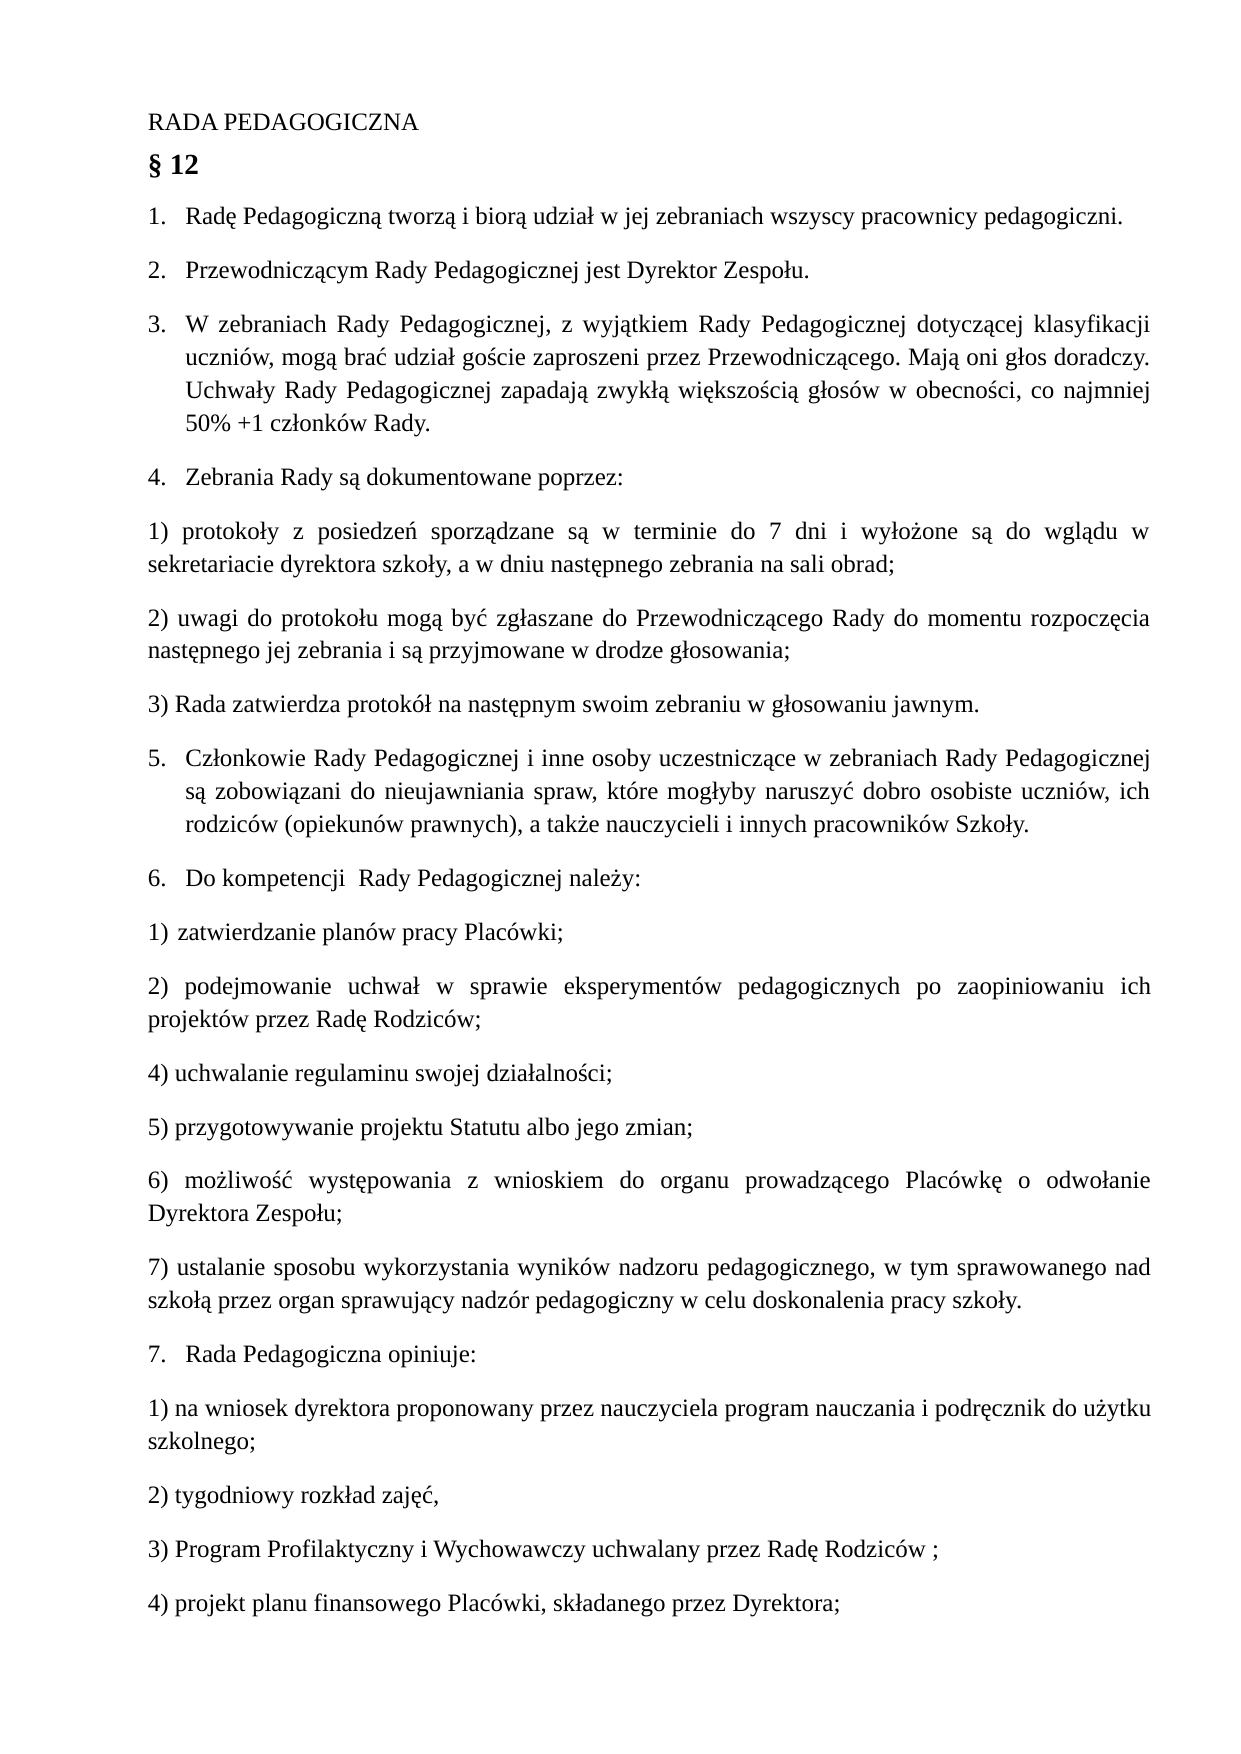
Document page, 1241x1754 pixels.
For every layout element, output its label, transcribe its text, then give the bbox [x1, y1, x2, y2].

subtitle RADA PEDAGOGICZNA [148, 107, 1152, 136]
text 3) Rada zatwierdza protokół na następnym swoim zebraniu w głosowaniu jawnym. [148, 689, 1152, 718]
text 2) tygodniowy rozkład zajęć, [148, 1480, 1152, 1509]
list Radę Pedagogiczną tworzą i biorą udział w jej zebraniach wszyscy pracownicy pedagogiczni. [148, 201, 1152, 230]
list W zebraniach Rady Pedagogicznej, z wyjątkiem Rady Pedagogicznej dotyczącej klasyfikacji uczniów, mogą brać udział goście zaproszeni przez Przewodniczącego. Mają oni głos doradczy. Uchwały Rady Pedagogicznej zapadają zwykłą większością głosów w obecności, co najmniej 50% +1 członków Rady. [148, 309, 1152, 437]
text 2) uwagi do protokołu mogą być zgłaszane do Przewodniczącego Rady do momentu rozpoczęcia następnego jej zebrania i są przyjmowane w drodze głosowania; [148, 603, 1152, 664]
list Rada Pedagogiczna opiniuje: [148, 1339, 1152, 1368]
list Zebrania Rady są dokumentowane poprzez: [148, 462, 1152, 491]
text 3) Program Profilaktyczny i Wychowawczy uchwalany przez Radę Rodziców ; [148, 1534, 1152, 1563]
text 2) podejmowanie uchwał w sprawie eksperymentów pedagogicznych po zaopiniowaniu ich projektów przez Radę Rodziców; [148, 971, 1152, 1033]
text 1) protokoły z posiedzeń sporządzane są w terminie do 7 dni i wyłożone są do wglądu w sekretariacie dyrektora szkoły, a w dniu następnego zebrania na sali obrad; [148, 516, 1152, 577]
text 1) zatwierdzanie planów pracy Placówki; [148, 917, 1152, 946]
text 6) możliwość występowania z wnioskiem do organu prowadzącego Placówkę o odwołanie Dyrektora Zespołu; [148, 1166, 1152, 1227]
text 1) na wniosek dyrektora proponowany przez nauczyciela program nauczania i podręcznik do użytku szkolnego; [148, 1393, 1152, 1455]
text 5) przygotowywanie projektu Statutu albo jego zmian; [148, 1112, 1152, 1140]
list Do kompetencji Rady Pedagogicznej należy: [148, 863, 1152, 892]
text 4) projekt planu finansowego Placówki, składanego przez Dyrektora; [148, 1588, 1152, 1616]
list Przewodniczącym Rady Pedagogicznej jest Dyrektor Zespołu. [148, 255, 1152, 284]
text § 12 [148, 147, 1152, 180]
text 7) ustalanie sposobu wykorzystania wyników nadzoru pedagogicznego, w tym sprawowanego nad szkołą przez organ sprawujący nadzór pedagogiczny w celu doskonalenia pracy szkoły. [148, 1252, 1152, 1314]
text 4) uchwalanie regulaminu swojej działalności; [148, 1058, 1152, 1087]
list Członkowie Rady Pedagogicznej i inne osoby uczestniczące w zebraniach Rady Pedagogicznej są zobowiązani do nieujawniania spraw, które mogłyby naruszyć dobro osobiste uczniów, ich rodziców (opiekunów prawnych), a także nauczycieli i innych pracowników Szkoły. [148, 743, 1152, 838]
